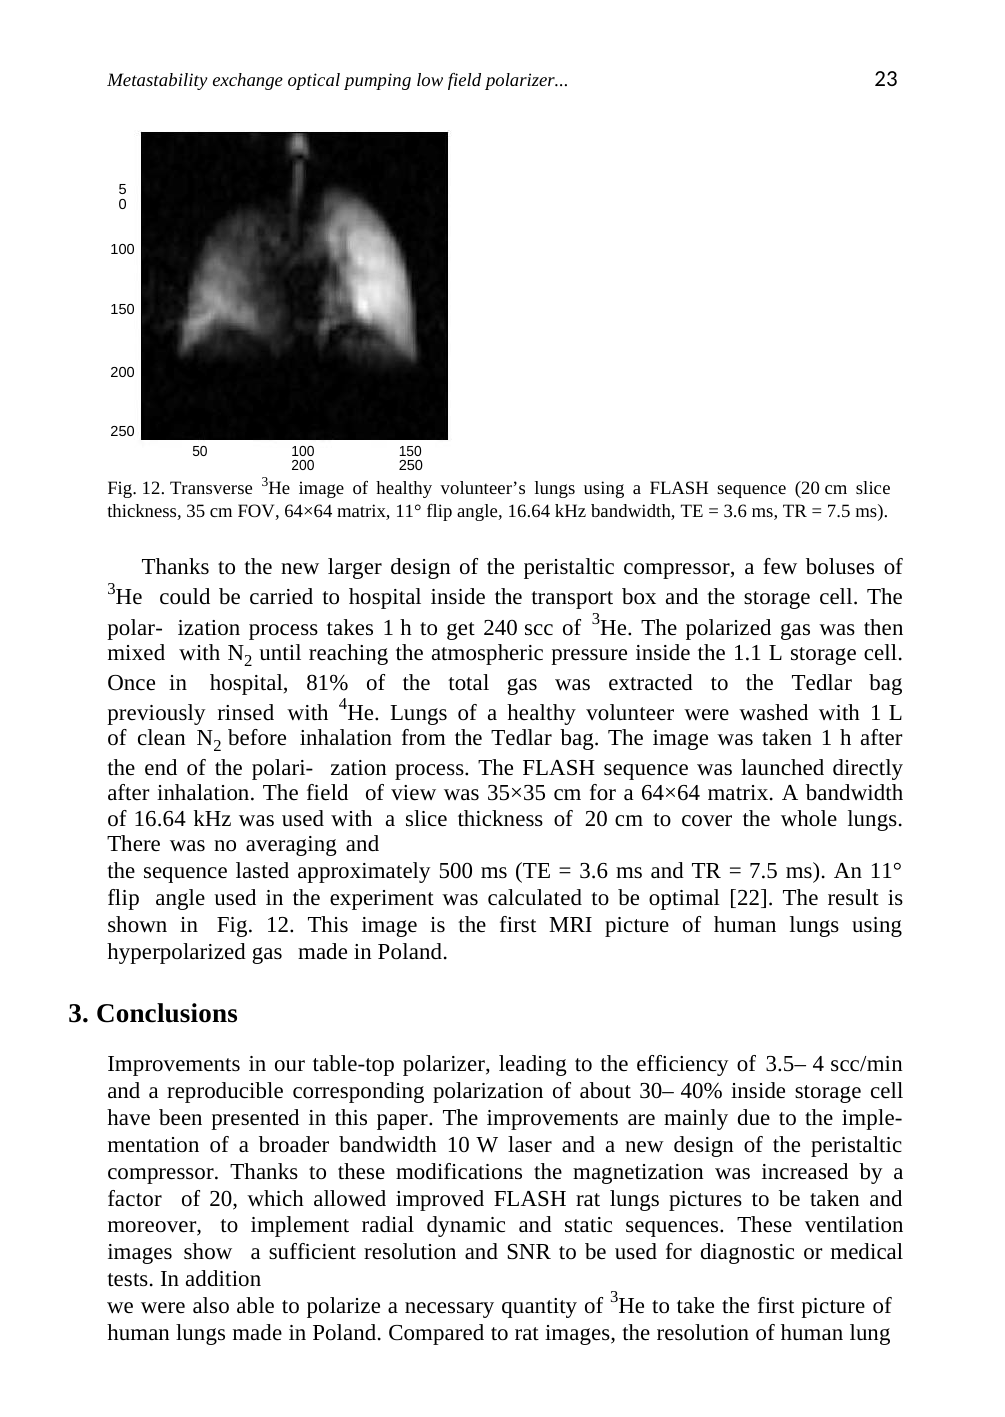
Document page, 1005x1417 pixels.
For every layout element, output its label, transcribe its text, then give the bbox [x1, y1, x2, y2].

text Fig. 12. Transverse 3He image of healthy volunteer’s lungs using a FLASH sequence (20 cm slice thickness, 35 cm FOV, 64×64 matrix, 11° flip angle, 16.64 kHz bandwidth, TE = 3.6 ms, TR = 7.5 ms). [107, 474, 908, 521]
picture [118, 130, 452, 450]
text the sequence lasted approximately 500 ms (TE = 3.6 ms and TR = 7.5 ms). An 11° flip angle used in the experiment was calculated to be optimal [22]. The result is shown in Fig. 12. This image is the first MRI picture of human lungs using hyperpolarized gas made in Poland. [107, 857, 903, 964]
subtitle Conclusions [68, 997, 914, 1028]
text Improvements in our table-top polarizer, leading to the efficiency of 3.5– 4 scc/min and a reproducible corresponding polarization of about 30– 40% inside storage cell have been presented in this paper. The improvements are mainly due to the imple- mentation of a broader bandwidth 10 W laser and a new design of the peristaltic compressor. Thanks to these modifications the magnetization was increased by a factor of 20, which allowed improved FLASH rat lungs pictures to be taken and moreover, to implement radial dynamic and static sequences. These ventilation images show a sufficient resolution and SNR to be used for diagnostic or medical tests. In addition [107, 1050, 903, 1292]
text we were also able to polarize a necessary quantity of 3He to take the first picture of [107, 1292, 914, 1318]
text human lungs made in Poland. Compared to rat images, the resolution of human lung [107, 1319, 914, 1346]
text Thanks to the new larger design of the peristaltic compressor, a few boluses of 3He could be carried to hospital inside the transport box and the storage cell. The polar- ization process takes 1 h to get 240 scc of 3He. The polarized gas was then mixed with N2 until reaching the atmospheric pressure inside the 1.1 L storage cell. Once in hospital, 81% of the total gas was extracted to the Tedlar bag previously rinsed with 4He. Lungs of a healthy volunteer were washed with 1 L of clean N2 before inhalation from the Tedlar bag. The image was taken 1 h after the end of the polari- zation process. The FLASH sequence was launched directly after inhalation. The field of view was 35×35 cm for a 64×64 matrix. A bandwidth of 16.64 kHz was used with a slice thickness of 20 cm to cover the whole lungs. There was no averaging and [107, 554, 903, 856]
